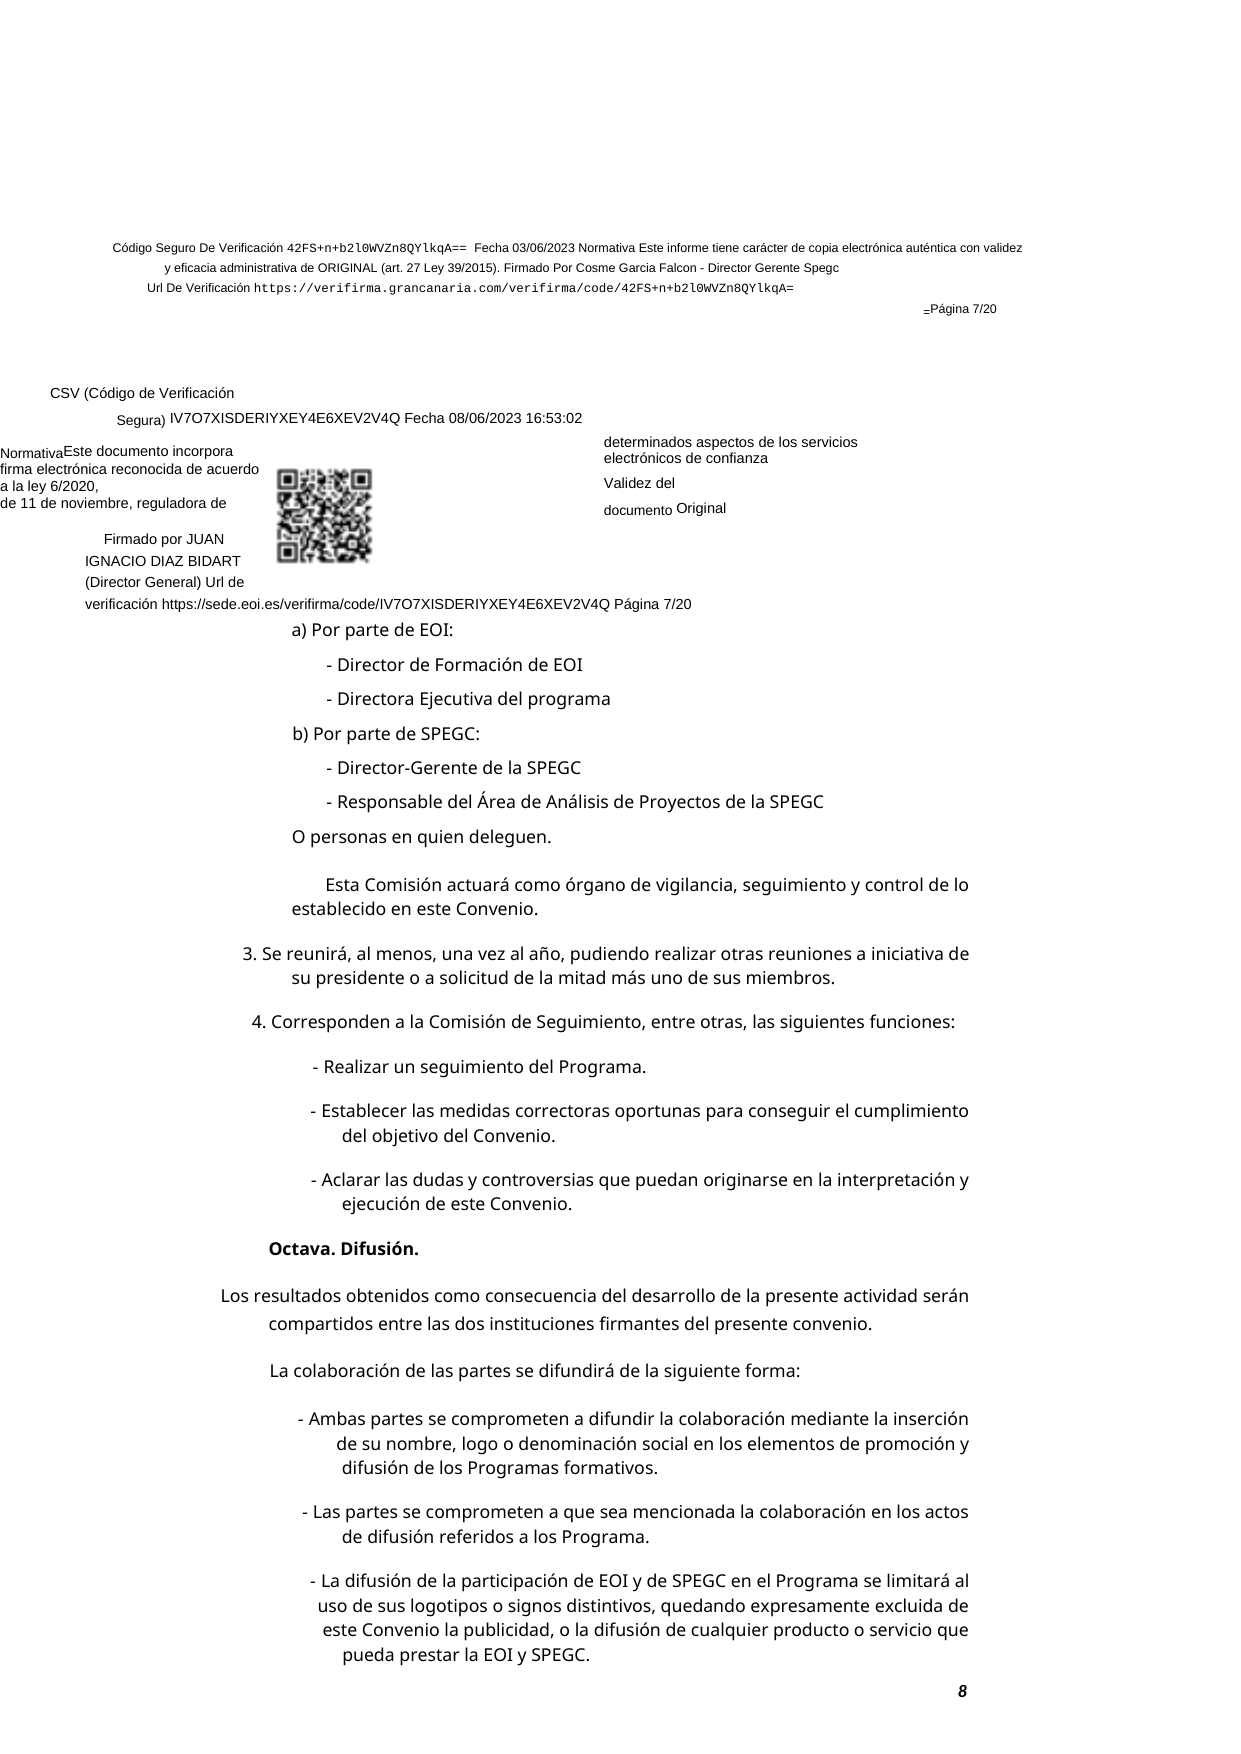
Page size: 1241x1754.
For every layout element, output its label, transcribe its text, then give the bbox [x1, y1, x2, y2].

text 3. Se reunirá, al menos, una vez al año, pudiendo realizar otras reuniones a iniciativa de [0, 941, 970, 965]
text Segura) IV7O7XISDERIYXEY4E6XEV2V4Q Fecha 08/06/2023 16:53:02 [116, 401, 1207, 429]
picture [267, 459, 383, 574]
text Validez del [604, 474, 1207, 491]
text compartidos entre las dos instituciones firmantes del presente convenio. [268, 1311, 1207, 1336]
text uso de sus logotipos o signos distintivos, quedando expresamente excluida de [0, 1593, 969, 1617]
text determinados aspectos de los servicios [604, 433, 1207, 450]
text - Directora Ejecutiva del programa [326, 687, 1207, 711]
text a) Por parte de EOI: [291, 618, 1207, 642]
text - Las partes se comprometen a que sea mencionada la colaboración en los actos [0, 1500, 969, 1524]
text - La difusión de la participación de EOI y de SPEGC en el Programa se limitará al [0, 1569, 969, 1593]
text - Establecer las medidas correctoras oportunas para conseguir el cumplimiento [0, 1098, 969, 1123]
text su presidente o a solicitud de la mitad más uno de sus miembros. [291, 966, 1207, 990]
text Los resultados obtenidos como consecuencia del desarrollo de la presente actividad serán [0, 1283, 969, 1308]
text - Responsable del Área de Análisis de Proyectos de la SPEGC [326, 790, 1207, 814]
text de su nombre, logo o denominación social en los elementos de promoción y [0, 1431, 969, 1455]
text de difusión referidos a los Programa. [342, 1524, 1207, 1549]
text [383, 494, 604, 511]
text - Director-Gerente de la SPEGC [326, 756, 1207, 780]
text ejecución de este Convenio. [342, 1192, 1207, 1216]
text documento Original [604, 491, 1207, 519]
text O personas en quien deleguen. [292, 824, 1207, 849]
text pueda prestar la EOI y SPEGC. [342, 1642, 1207, 1667]
text CSV (Código de Verificación [50, 384, 1207, 401]
text Esta Comisión actuará como órgano de vigilancia, seguimiento y control de lo [0, 872, 969, 896]
text este Convenio la publicidad, o la difusión de cualquier producto o servicio que [0, 1618, 969, 1642]
text establecido en este Convenio. [291, 897, 1207, 921]
text - Director de Formación de EOI [326, 652, 1207, 676]
text Firmado por JUAN IGNACIO DIAZ BIDART (Director General) Url de verificación https://sede.eoi.es/verifirma/code/IV7O7XISDERIYXEY4E6XEV2V4Q Página 7/20 [85, 531, 1017, 613]
text La colaboración de las partes se difundirá de la siguiente forma: [269, 1359, 1207, 1383]
text - Aclarar las dudas y controversias que puedan originarse en la interpretación y [0, 1167, 969, 1191]
text =Página 7/20 [0, 296, 997, 319]
text Url De Verificación https://verifirma.grancanaria.com/verifirma/code/42FS+n+b2l0WVZn8QYlkqA= [147, 280, 1207, 296]
text 8 [0, 1680, 966, 1702]
text - Ambas partes se comprometen a difundir la colaboración mediante la inserción [0, 1406, 969, 1431]
text de 11 de noviembre, reguladora de [0, 494, 267, 511]
text difusión de los Programas formativos. [342, 1456, 1207, 1480]
text Octava. Difusión. [268, 1236, 1207, 1260]
text del objetivo del Convenio. [342, 1123, 1207, 1147]
text b) Por parte de SPEGC: [292, 721, 1207, 745]
text - Realizar un seguimiento del Programa. [312, 1054, 1207, 1078]
text Código Seguro De Verificación 42FS+n+b2l0WVZn8QYlkqA== Fecha 03/06/2023 Normativa Este informe tiene carácter de copia electrónica auténtica con validez y eficacia administrativa de ORIGINAL (art. 27 Ley 39/2015). Firmado Por Cosme Garcia Falcon - Director Gerente Spegc [112, 241, 1026, 275]
text electrónicos de confianza [604, 450, 1207, 467]
text 4. Corresponden a la Comisión de Seguimiento, entre otras, las siguientes funciones: [0, 1010, 1207, 1034]
text NormativaEste documento incorpora firma electrónica reconocida de acuerdo a la ley 6/2020, [0, 433, 604, 494]
